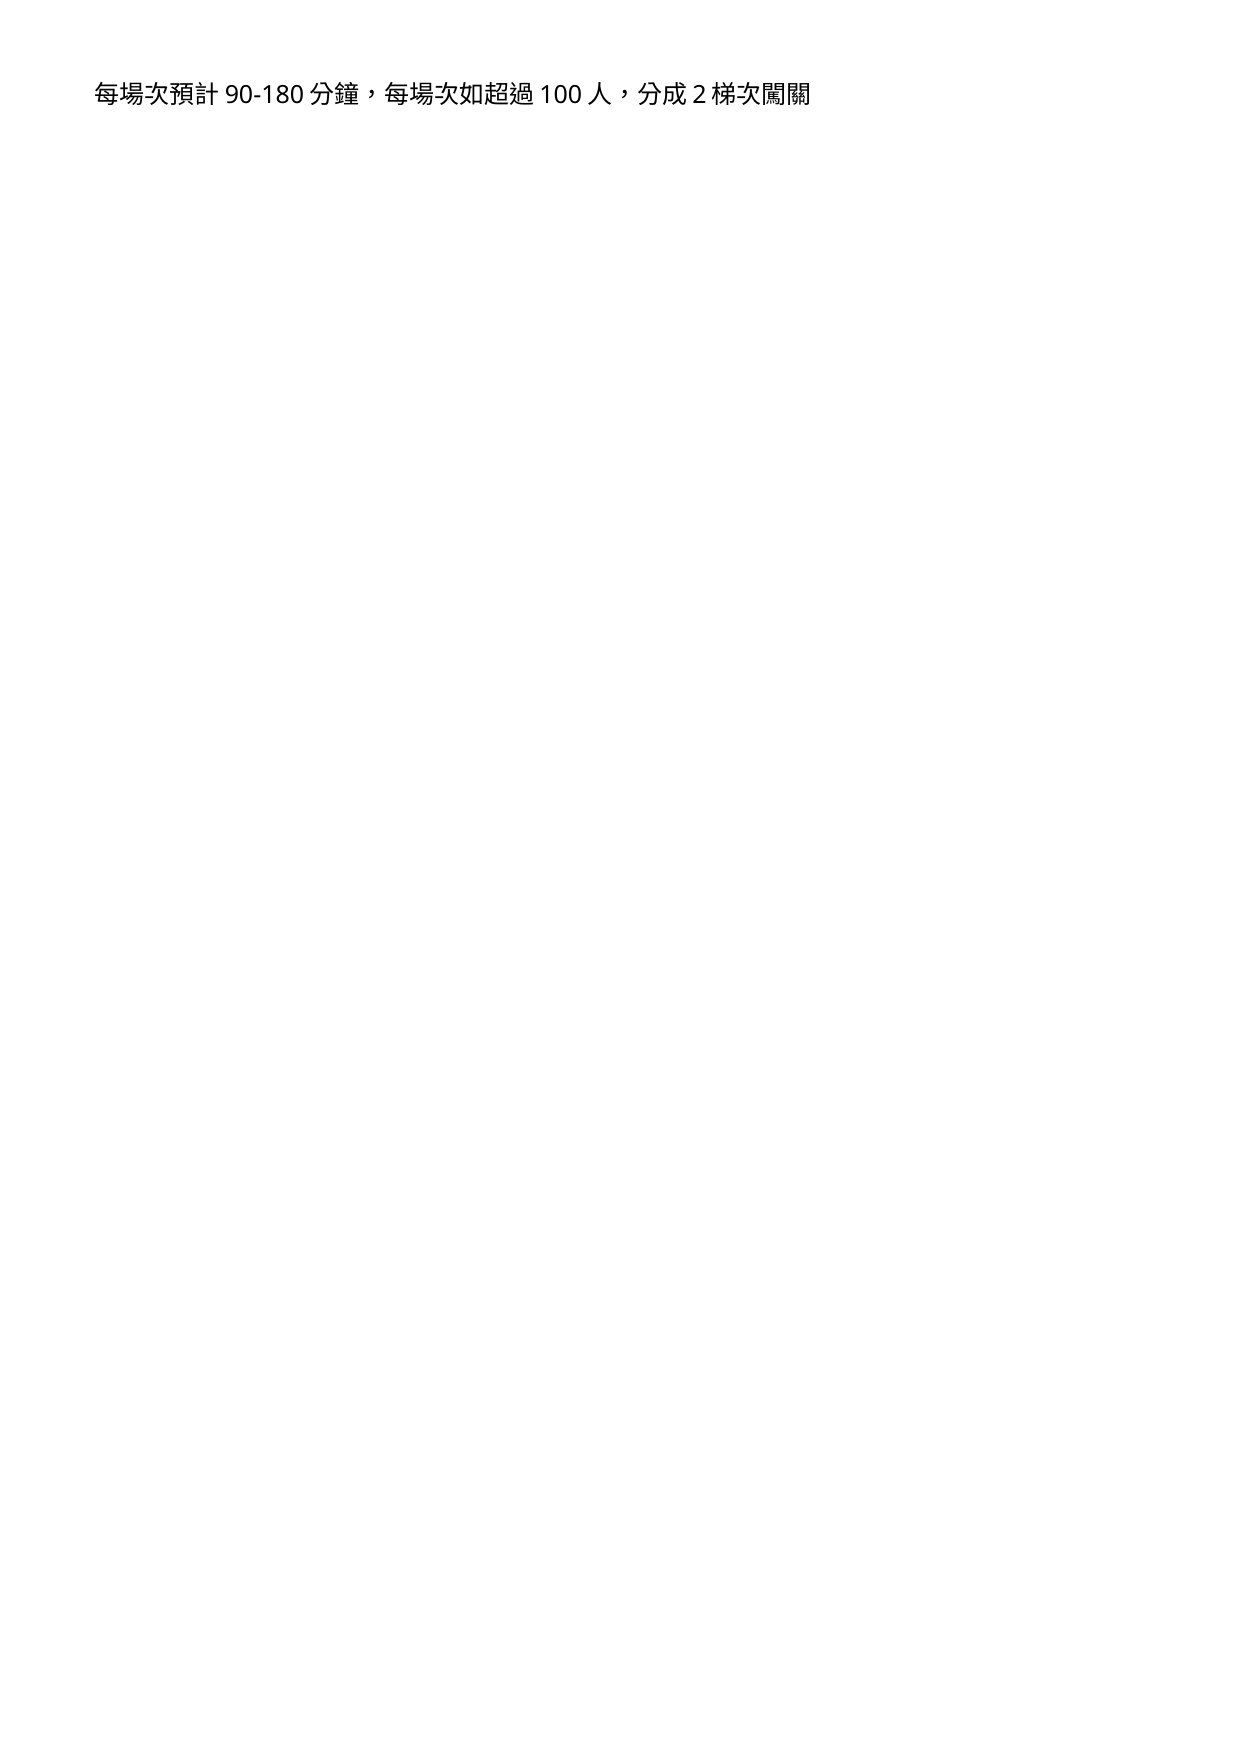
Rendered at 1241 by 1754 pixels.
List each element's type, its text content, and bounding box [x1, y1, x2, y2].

text 每場次預計90-180分鐘，每場次如超過100人，分成2梯次闖關 [75, 75, 1165, 111]
